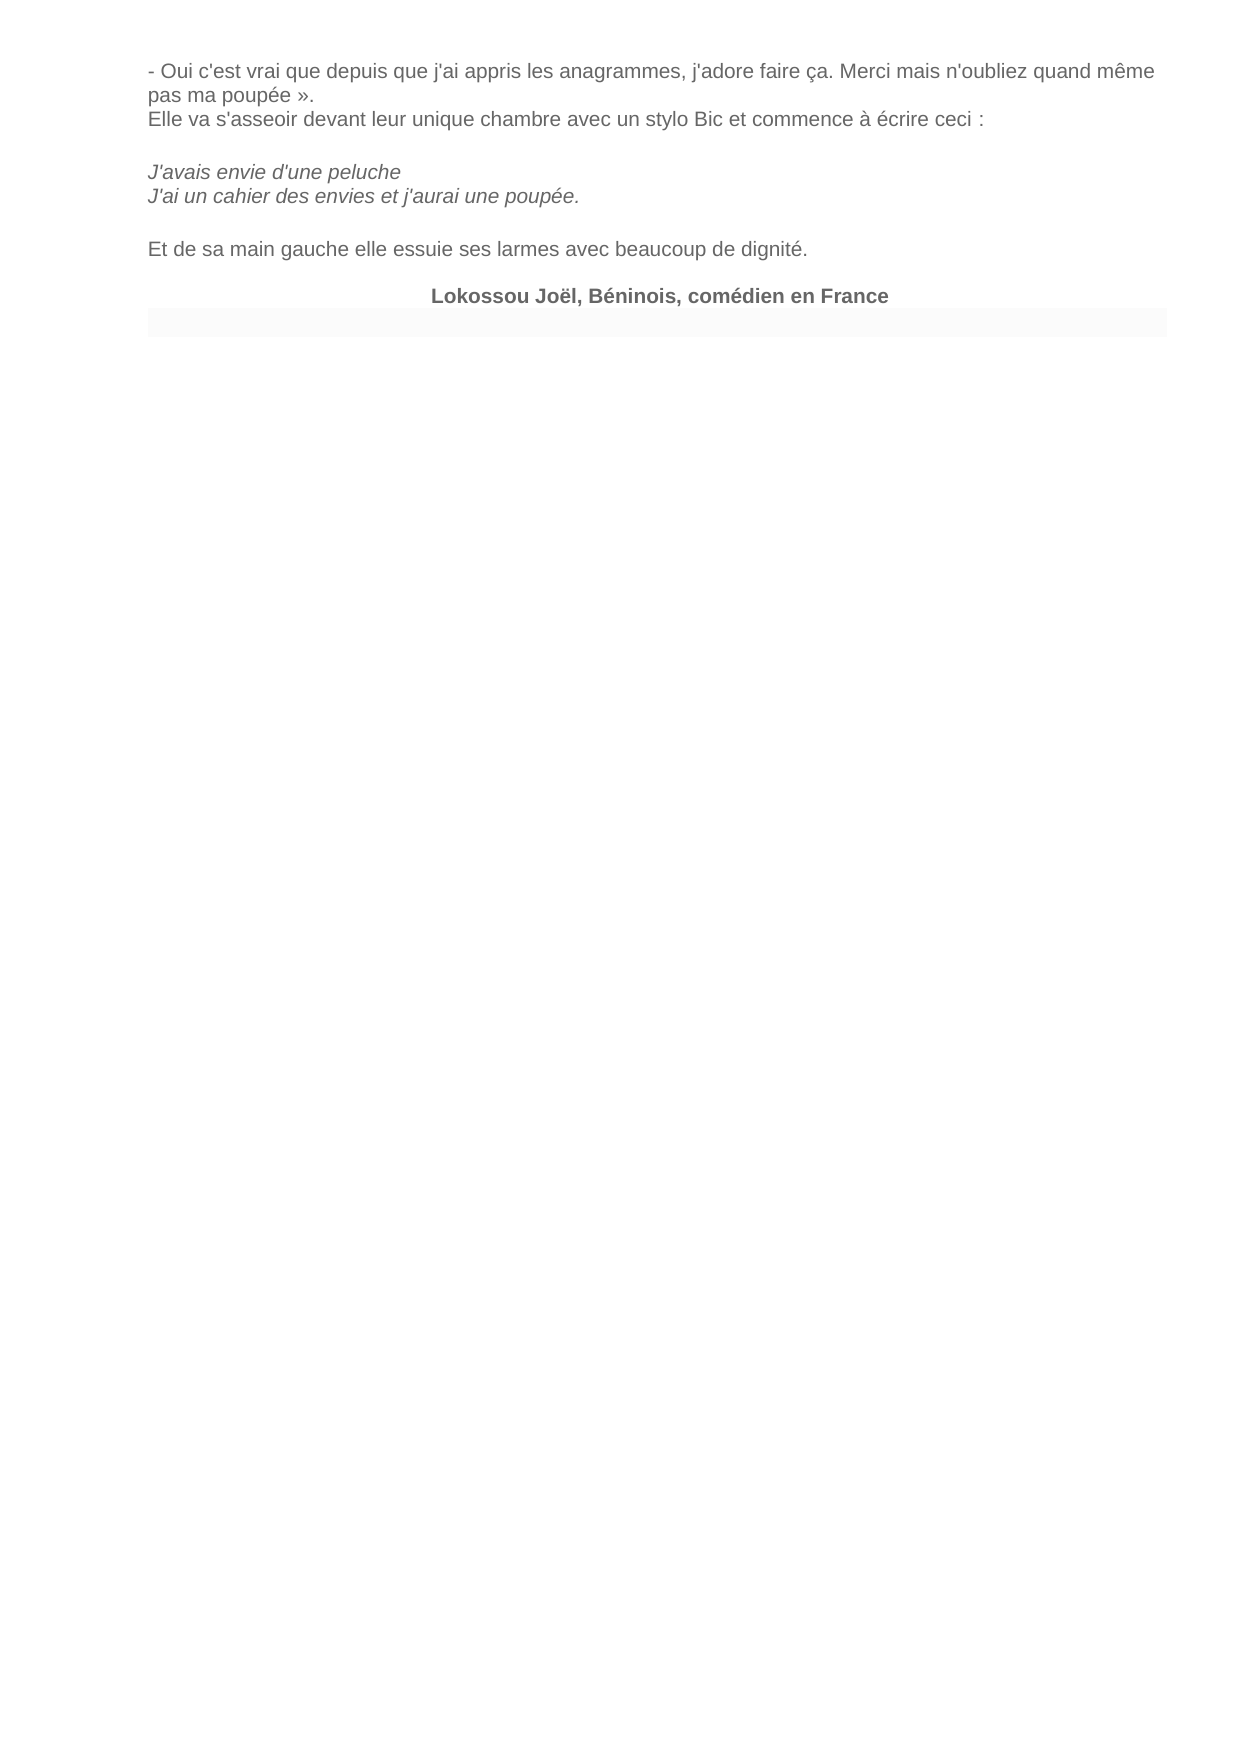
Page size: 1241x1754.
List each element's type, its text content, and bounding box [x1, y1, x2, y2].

text J'ai un cahier des envies et j'aurai une poupée. [148, 184, 1167, 208]
text - Oui c'est vrai que depuis que j'ai appris les anagrammes, j'adore faire ça. Merci mais n'oubliez quand même pas ma poupée ». Elle va s'asseoir devant leur unique chambre avec un stylo Bic et commence à écrire ceci : [148, 59, 1167, 131]
text Lokossou Joël, Béninois, comédien en France [148, 284, 1167, 308]
text J'avais envie d'une peluche [148, 160, 1167, 184]
text Et de sa main gauche elle essuie ses larmes avec beaucoup de dignité. [148, 236, 1167, 260]
